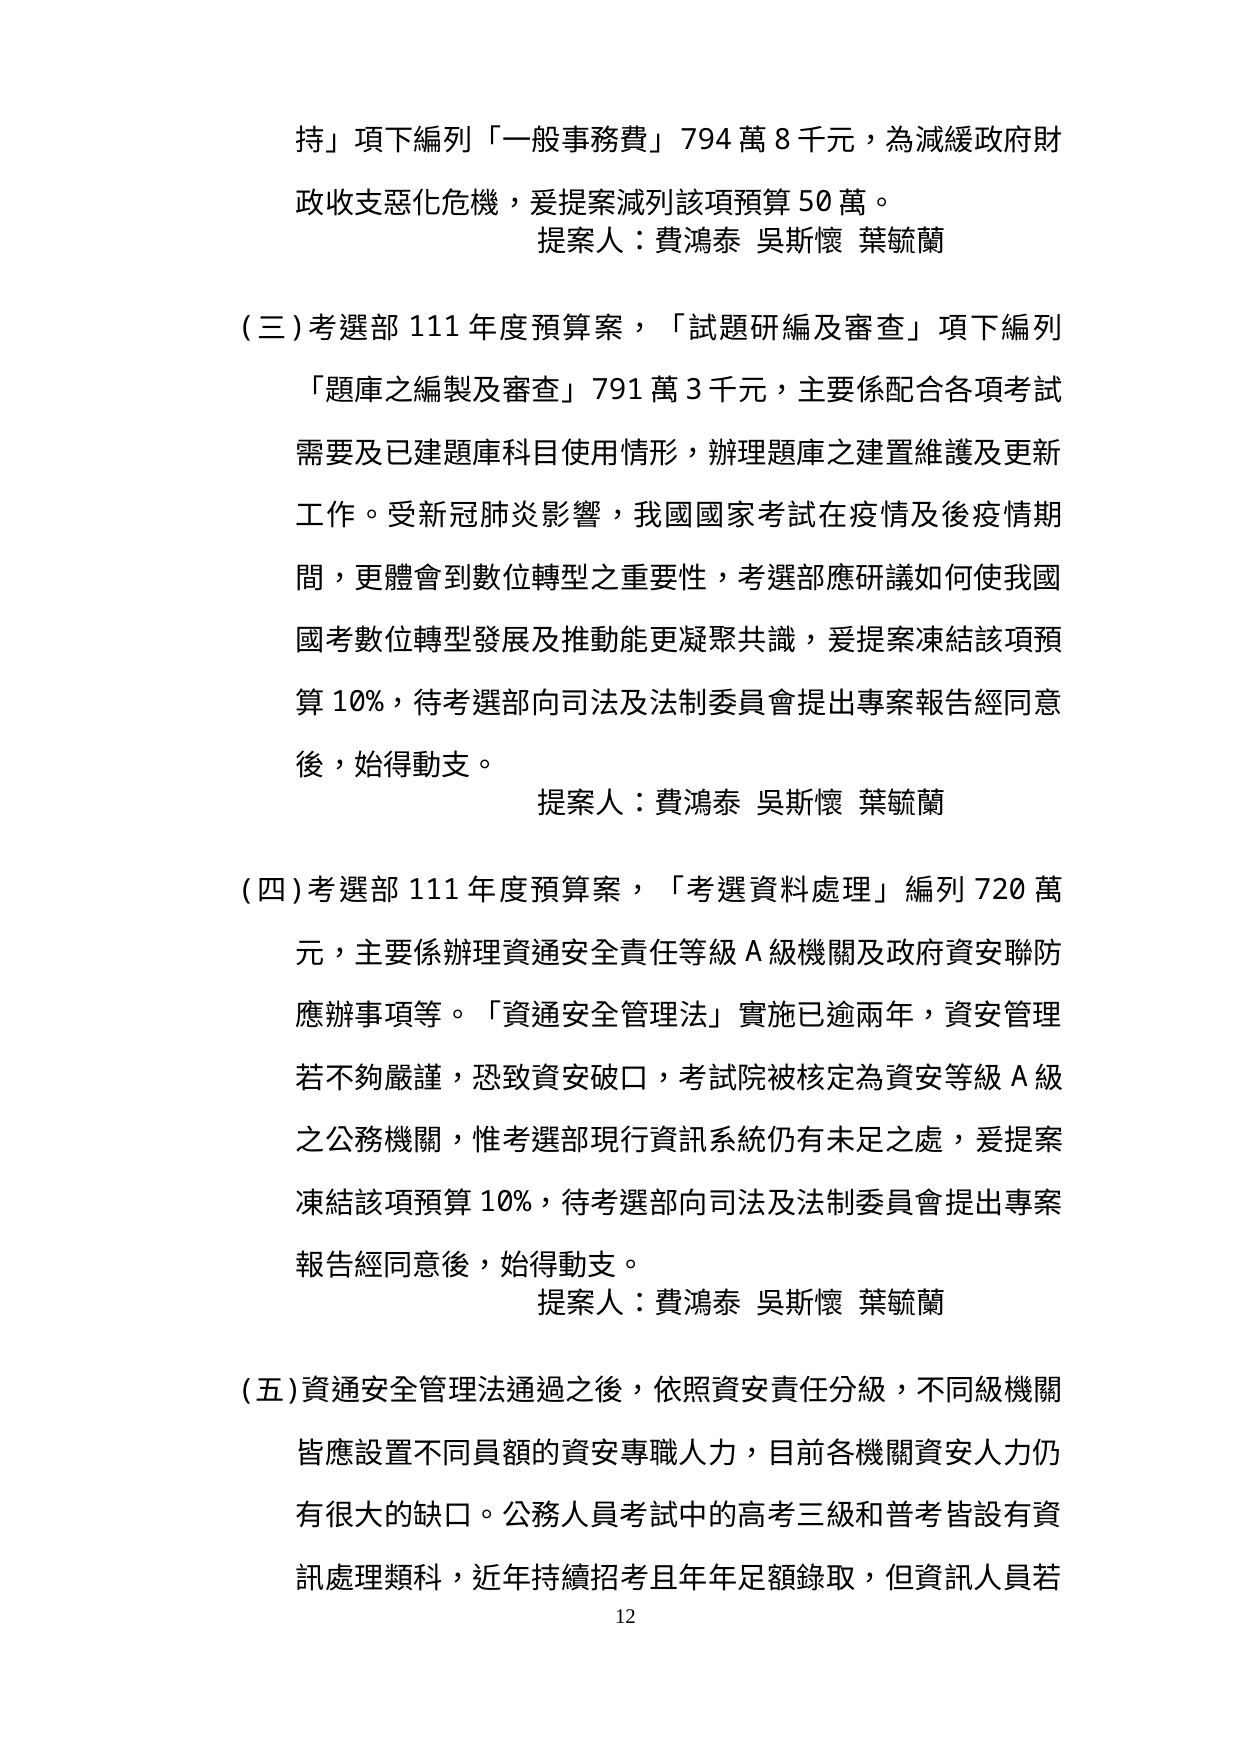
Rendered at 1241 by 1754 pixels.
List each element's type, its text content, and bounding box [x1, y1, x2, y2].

text 提案人：費鴻泰 吳斯懷 葉毓蘭 [537, 1284, 1063, 1321]
text (四)考選部111年度預算案，「考選資料處理」編列720萬元，主要係辦理資通安全責任等級A級機關及政府資安聯防應辦事項等。「資通安全管理法」實施已逾兩年，資安管理若不夠嚴謹，恐致資安破口，考試院被核定為資安等級A級之公務機關，惟考選部現行資訊系統仍有未足之處，爰提案凍結該項預算10%，待考選部向司法及法制委員會提出專案報告經同意後，始得動支。 [237, 846, 1063, 1284]
text 提案人：費鴻泰 吳斯懷 葉毓蘭 [537, 784, 1063, 821]
text 持」項下編列「一般事務費」794萬8千元，為減緩政府財政收支惡化危機，爰提案減列該項預算50萬。 [237, 96, 1063, 221]
text 提案人：費鴻泰 吳斯懷 葉毓蘭 [537, 221, 1063, 259]
text (三)考選部111年度預算案，「試題研編及審查」項下編列「題庫之編製及審查」791萬3千元，主要係配合各項考試需要及已建題庫科目使用情形，辦理題庫之建置維護及更新工作。受新冠肺炎影響，我國國家考試在疫情及後疫情期間，更體會到數位轉型之重要性，考選部應研議如何使我國國考數位轉型發展及推動能更凝聚共識，爰提案凍結該項預算10%，待考選部向司法及法制委員會提出專案報告經同意後，始得動支。 [237, 284, 1063, 784]
text (五)資通安全管理法通過之後，依照資安責任分級，不同級機關皆應設置不同員額的資安專職人力，目前各機關資安人力仍有很大的缺口。公務人員考試中的高考三級和普考皆設有資訊處理類科，近年持續招考且年年足額錄取，但資訊人員若 [237, 1346, 1063, 1596]
